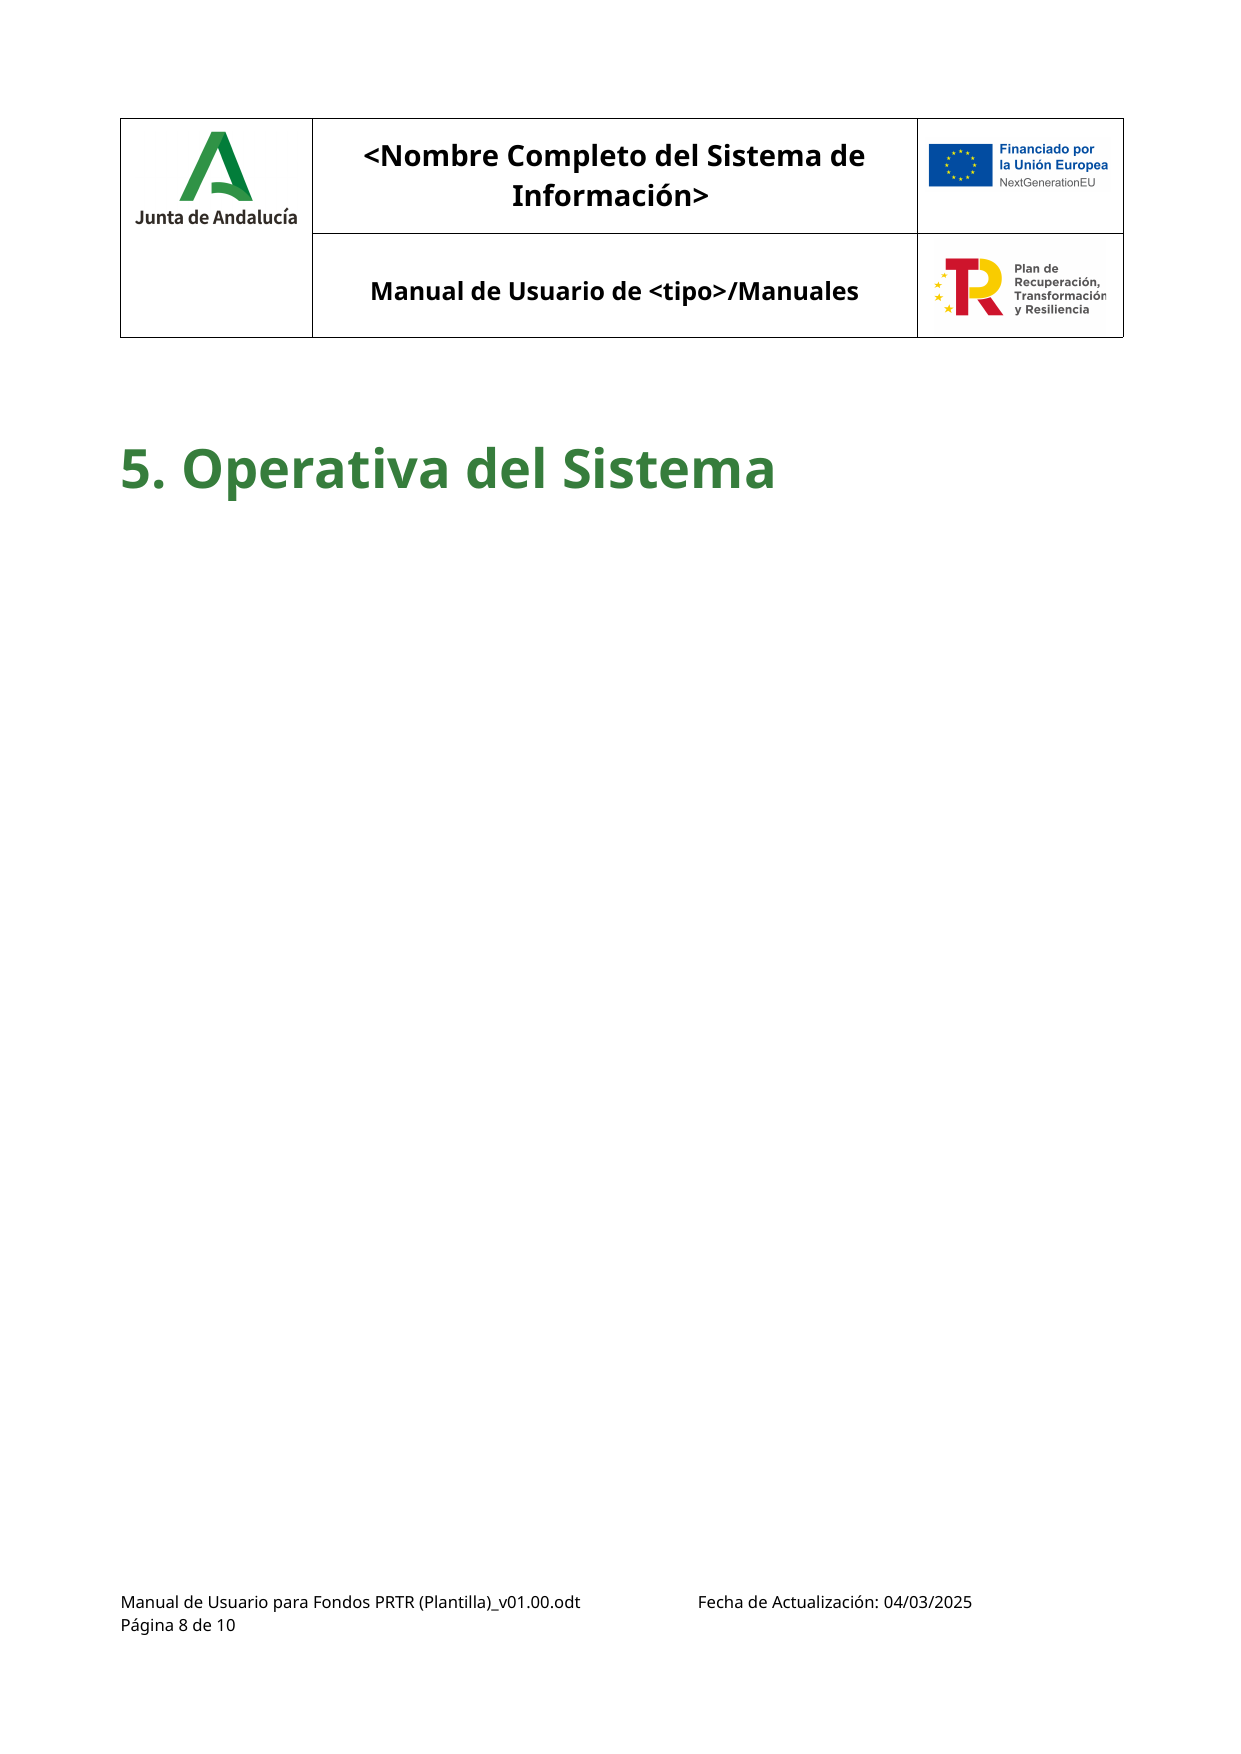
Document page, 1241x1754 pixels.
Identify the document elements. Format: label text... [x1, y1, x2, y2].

subtitle Operativa del Sistema [120, 431, 1123, 505]
picture [934, 238, 1107, 336]
picture [925, 137, 1111, 192]
picture [134, 131, 298, 226]
